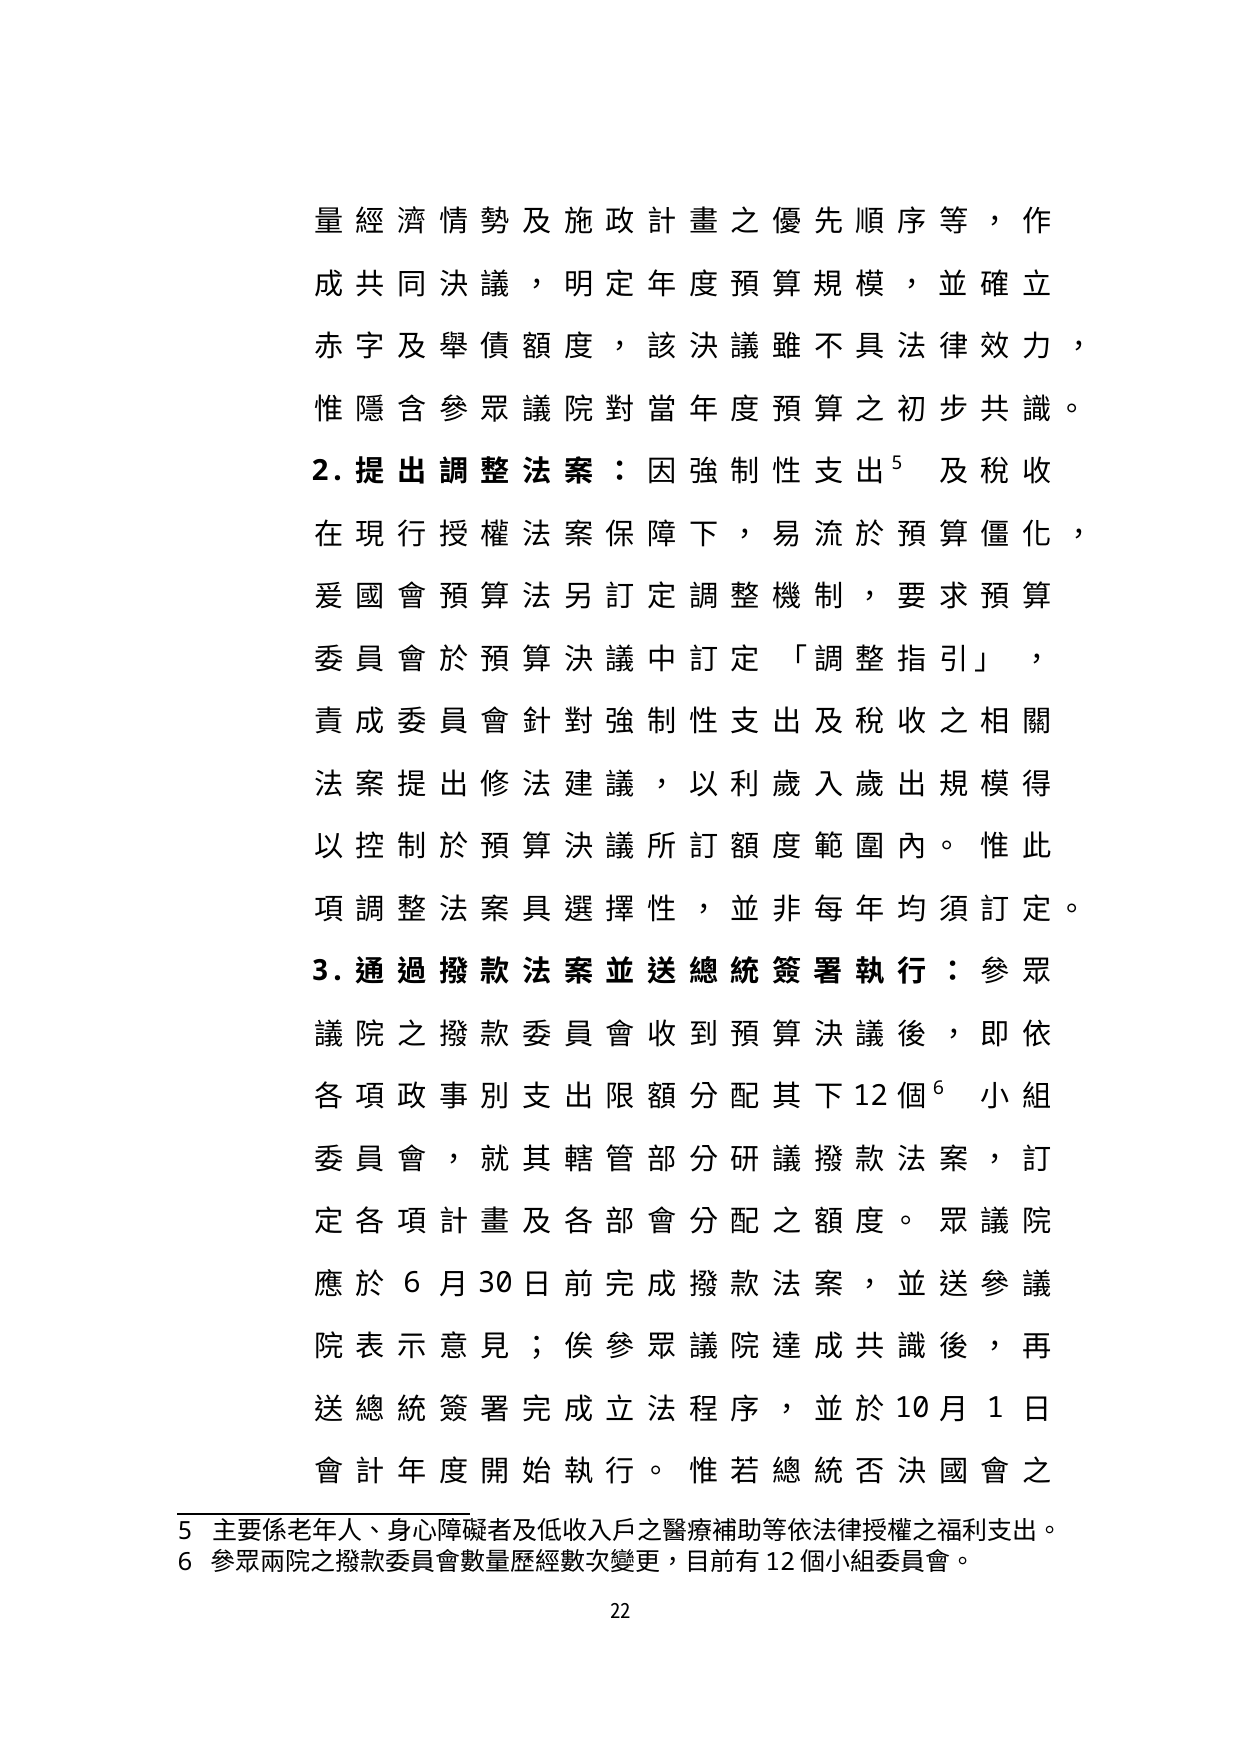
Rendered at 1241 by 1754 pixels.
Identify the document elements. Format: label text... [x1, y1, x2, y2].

text 1.訂定預算決議：美國國會收到總統預算案後，即邀請預算管理局局長、財政部部長與經濟顧問委員會主席等相關官員至參眾兩院預算委員會及撥款委員會說明預算案之編製情形，再由各相關委員會分別舉行聽證會；各相關委員會原則於3月中旬將其對預算收支看法及估計(Views and Estimates)提交參眾議院預算委員會，兩院預算委員會依據國會預算法規定，於考量經濟情勢及施政計畫之優先順序等，作成共同決議，明定年度預算規模，並確立赤字及舉債額度，該決議雖不具法律效力，惟隱含參眾議院對當年度預算之初步共識。 [271, 177, 1058, 427]
text 2.提出調整法案：因強制性支出及稅收在現行授權法案保障下，易流於預算僵化，爰國會預算法另訂定調整機制，要求預算委員會於預算決議中訂定「調整指引」，責成委員會針對強制性支出及稅收之相關法案提出修法建議，以利歲入歲出規模得以控制於預算決議所訂額度範圍內。惟此項調整法案具選擇性，並非每年均須訂定。 [271, 427, 1058, 927]
text 參眾兩院之撥款委員會數量歷經數次變更，目前有12個小組委員會。 [177, 1546, 1063, 1577]
text 主要係老年人、身心障礙者及低收入戶之醫療補助等依法律授權之福利支出。 [177, 1514, 1063, 1546]
text 3.通過撥款法案並送總統簽署執行：參眾議院之撥款委員會收到預算決議後，即依各項政事別支出限額分配其下12個小組委員會，就其轄管部分研議撥款法案，訂定各項計畫及各部會分配之額度。眾議院應於6月30日前完成撥款法案，並送參議院表示意見；俟參眾議院達成共識後，再送總統簽署完成立法程序，並於10月1日會計年度開始執行。惟若總統否決國會之 [271, 927, 1058, 1490]
